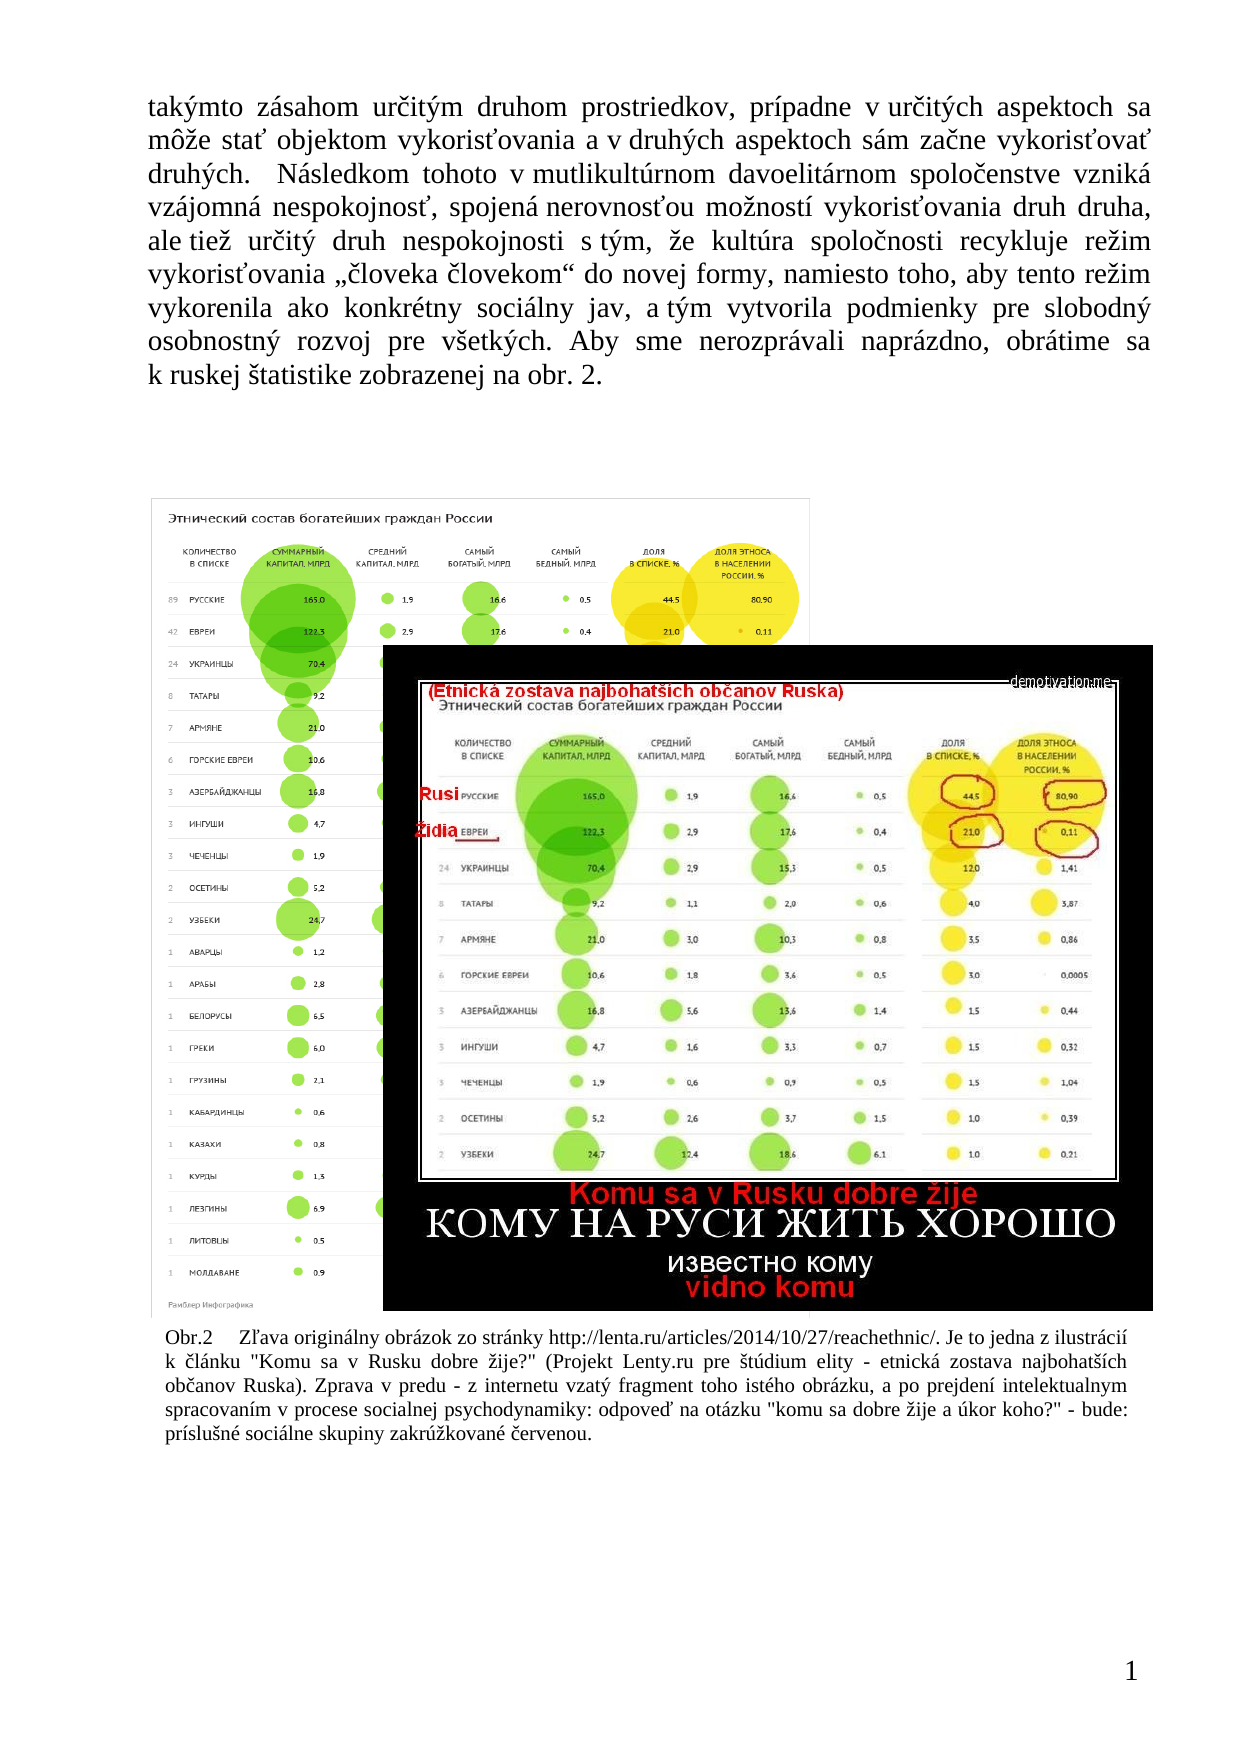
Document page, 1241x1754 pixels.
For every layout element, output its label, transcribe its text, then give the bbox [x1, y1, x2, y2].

picture [151, 498, 1153, 1317]
text takýmto zásahom určitým druhom prostriedkov, prípadne v určitých aspektoch sa môže stať objektom vykorisťovania a v druhých aspektoch sám začne vykorisťovať druhých. Následkom tohoto v mutlikultúrnom davoelitárnom spoločenstve vzniká vzájomná nespokojnosť, spojená nerovnosťou možností vykorisťovania druh druha, ale tiež určitý druh nespokojnosti s tým, že kultúra spoločnosti recykluje režim vykorisťovania „človeka človekom“ do novej formy, namiesto toho, aby tento režim vykorenila ako konkrétny sociálny jav, a tým vytvorila podmienky pre slobodný osobnostný rozvoj pre všetkých. Aby sme nerozprávali naprázdno, obrátime sa k ruskej štatistike zobrazenej na obr. 2. [148, 89, 1152, 391]
